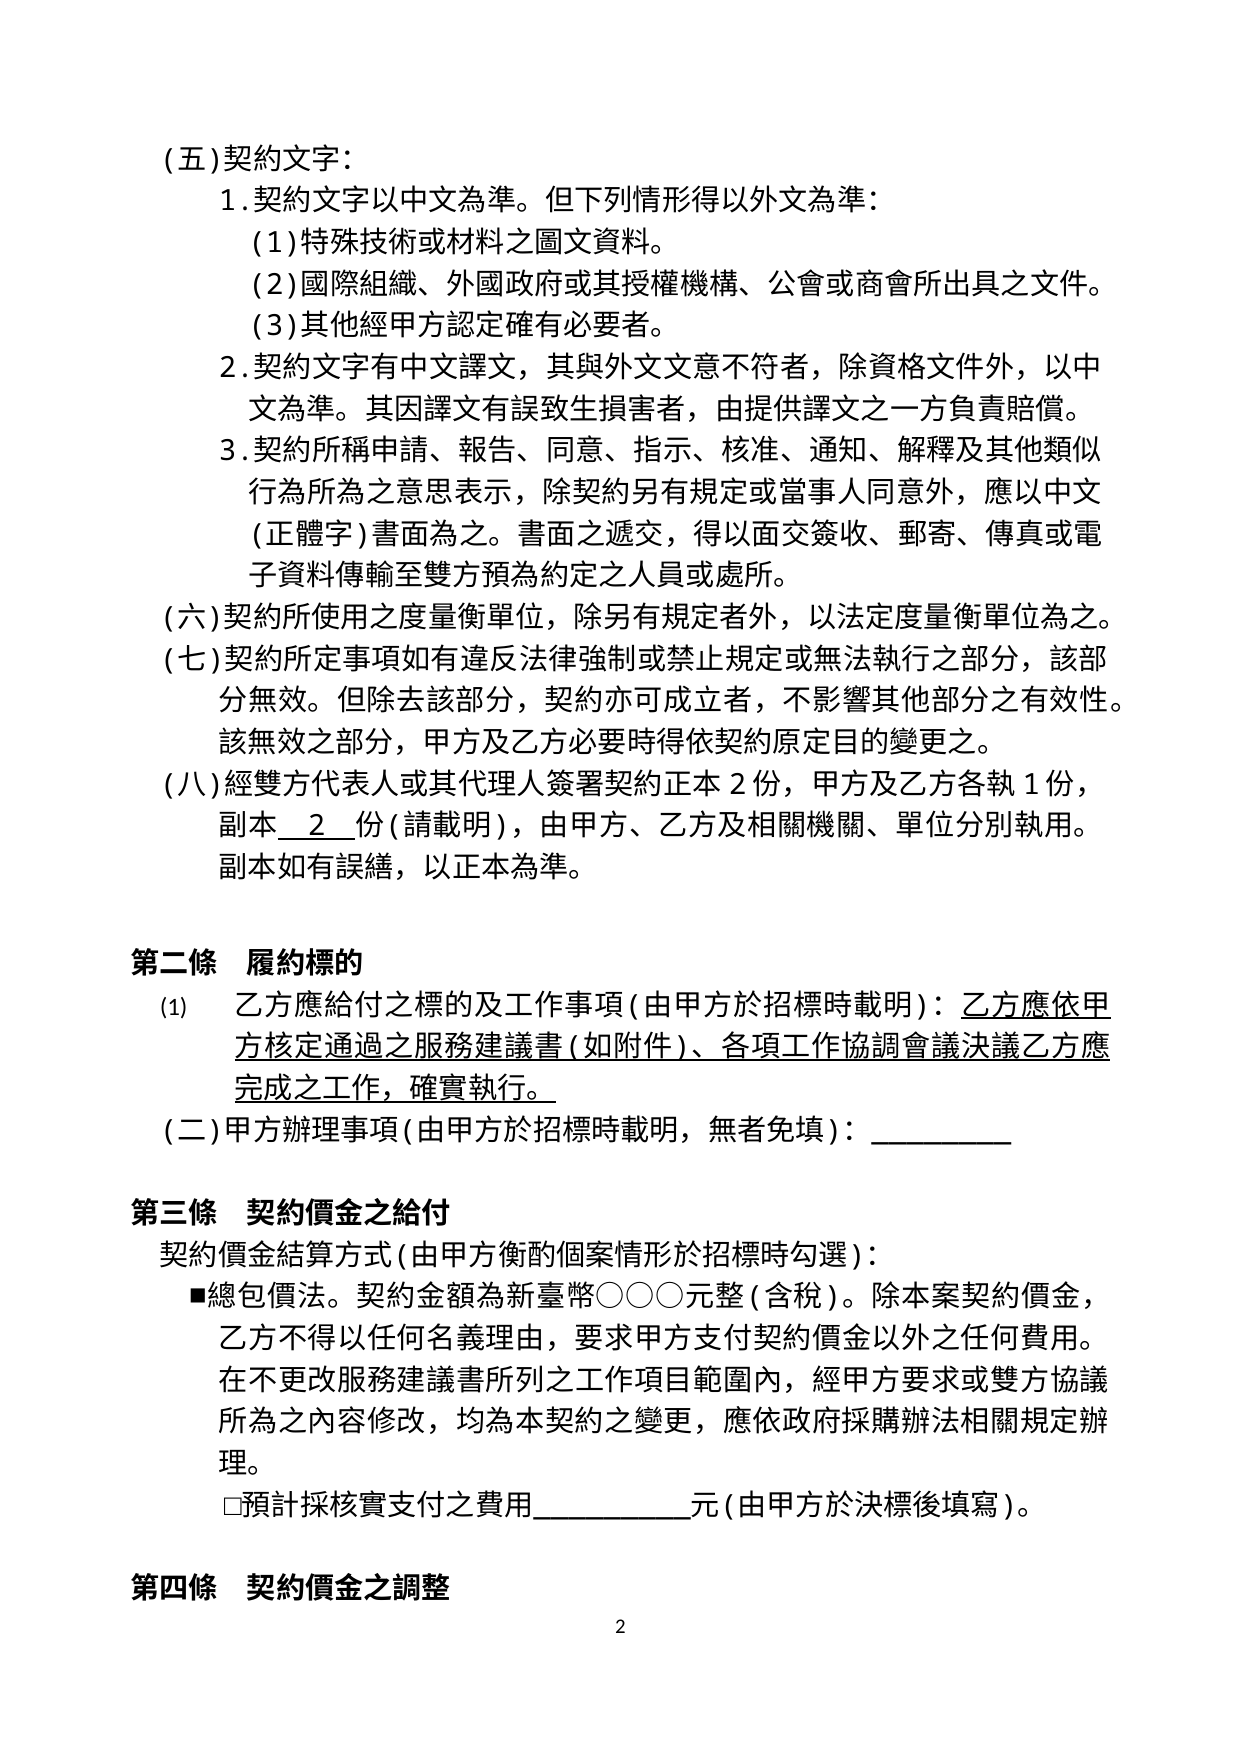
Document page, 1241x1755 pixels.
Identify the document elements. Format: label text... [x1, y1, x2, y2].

text 第三條 契約價金之給付 [130, 1190, 1110, 1232]
text (二)甲方辦理事項(由甲方於招標時載明，無者免填)：________ [159, 1107, 1110, 1148]
text 契約價金結算方式(由甲方衡酌個案情形於招標時勾選)： [159, 1232, 1110, 1273]
text 3.契約所稱申請、報告、同意、指示、核准、通知、解釋及其他類似行為所為之意思表示，除契約另有規定或當事人同意外，應以中文(正體字)書面為之。書面之遞交，得以面交簽收、郵寄、傳真或電子資料傳輸至雙方預為約定之人員或處所。 [218, 427, 1104, 594]
text ■總包價法。契約金額為新臺幣○○○元整(含稅)。除本案契約價金，乙方不得以任何名義理由，要求甲方支付契約價金以外之任何費用。在不更改服務建議書所列之工作項目範圍內，經甲方要求或雙方協議所為之內容修改，均為本契約之變更，應依政府採購辦法相關規定辦理。 [189, 1273, 1110, 1482]
text (1)特殊技術或材料之圖文資料。 [248, 219, 1110, 261]
text □預計採核實支付之費用_________元(由甲方於決標後填寫)。 [189, 1482, 1110, 1523]
text (3)其他經甲方認定確有必要者。 [248, 302, 1110, 344]
text 第四條 契約價金之調整 [130, 1565, 1110, 1607]
text 第二條 履約標的 [130, 940, 1110, 982]
text (六)契約所使用之度量衡單位，除另有規定者外，以法定度量衡單位為之。 [159, 594, 1110, 636]
text (七)契約所定事項如有違反法律強制或禁止規定或無法執行之部分，該部分無效。但除去該部分，契約亦可成立者，不影響其他部分之有效性。該無效之部分，甲方及乙方必要時得依契約原定目的變更之。 [159, 636, 1110, 761]
text (八)經雙方代表人或其代理人簽署契約正本2份，甲方及乙方各執1份，副本 2 份(請載明)，由甲方、乙方及相關機關、單位分別執用。副本如有誤繕，以正本為準。 [159, 761, 1104, 886]
text (2)國際組織、外國政府或其授權機構、公會或商會所出具之文件。 [248, 261, 1110, 302]
text 2.契約文字有中文譯文，其與外文文意不符者，除資格文件外，以中文為準。其因譯文有誤致生損害者，由提供譯文之一方負責賠償。 [218, 344, 1104, 427]
list 乙方應給付之標的及工作事項(由甲方於招標時載明)：乙方應依甲方核定通過之服務建議書(如附件)、各項工作協調會議決議乙方應完成之工作，確實執行。 [159, 982, 1110, 1107]
text 1.契約文字以中文為準。但下列情形得以外文為準： [218, 177, 1104, 219]
text (五)契約文字： [159, 136, 1110, 177]
